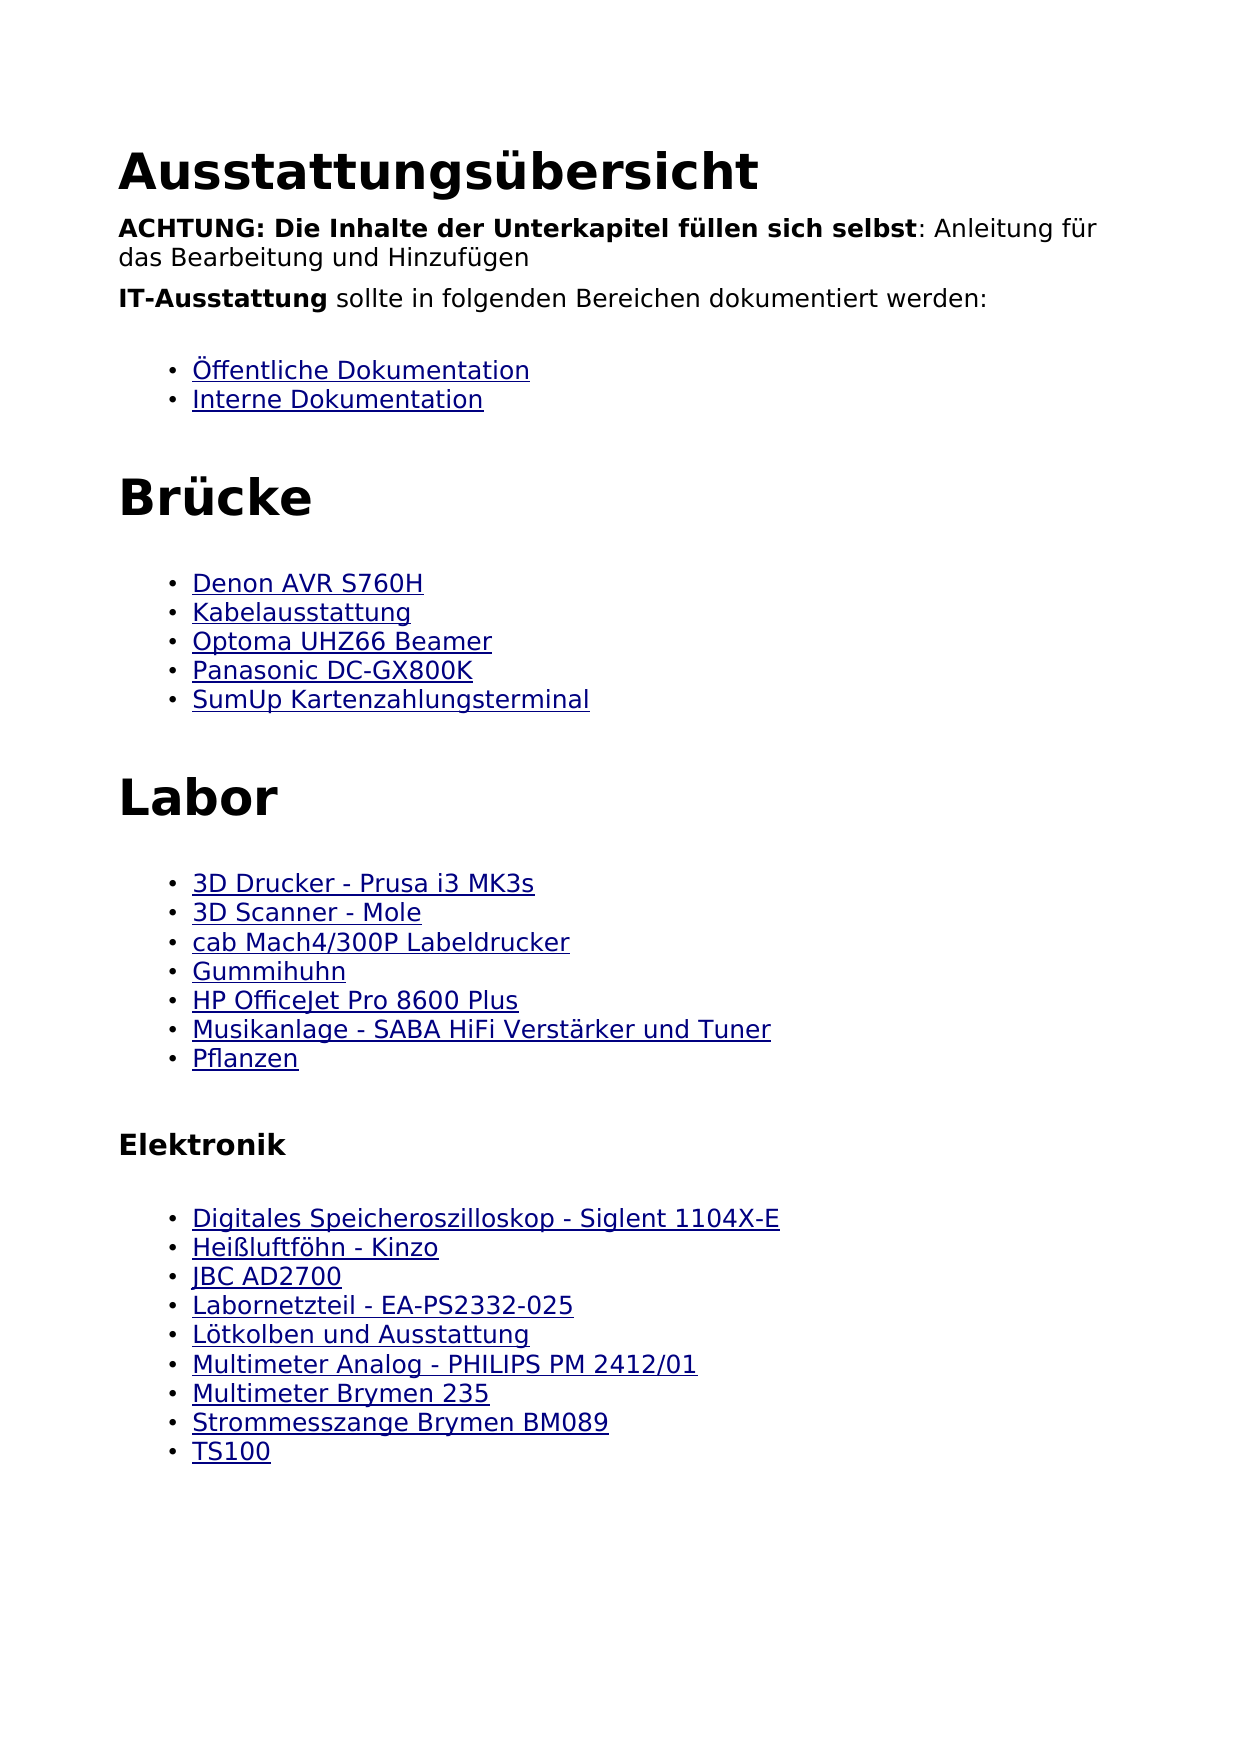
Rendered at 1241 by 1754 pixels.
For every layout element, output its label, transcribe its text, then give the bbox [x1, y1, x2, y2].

list SumUp Kartenzahlungsterminal [177, 686, 1122, 715]
text IT-Ausstattung sollte in folgenden Bereichen dokumentiert werden: [118, 285, 1122, 314]
subtitle Ausstattungsübersicht [118, 143, 1122, 201]
list Gummihuhn [177, 957, 1122, 986]
subtitle Elektronik [118, 1128, 1122, 1162]
list Musikanlage - SABA HiFi Verstärker und Tuner [177, 1015, 1122, 1044]
list Panasonic DC-GX800K [177, 656, 1122, 686]
list Pflanzen [177, 1044, 1122, 1073]
list Denon AVR S760H [177, 569, 1122, 598]
subtitle Labor [118, 769, 1122, 827]
list JBC AD2700 [177, 1262, 1122, 1291]
list Multimeter Analog - PHILIPS PM 2412/01 [177, 1350, 1122, 1379]
list Optoma UHZ66 Beamer [177, 627, 1122, 656]
list Labornetzteil - EA-PS2332-025 [177, 1291, 1122, 1321]
list 3D Scanner - Mole [177, 898, 1122, 928]
list Öffentliche Dokumentation [177, 356, 1122, 385]
subtitle Brücke [118, 469, 1122, 527]
list 3D Drucker - Prusa i3 MK3s [177, 869, 1122, 898]
list Strommesszange Brymen BM089 [177, 1408, 1122, 1437]
list Lötkolben und Ausstattung [177, 1321, 1122, 1350]
list Digitales Speicheroszilloskop - Siglent 1104X-E [177, 1204, 1122, 1233]
list TS100 [177, 1437, 1122, 1466]
text ACHTUNG: Die Inhalte der Unterkapitel füllen sich selbst: Anleitung für das Bearbeitung und Hinzufügen [118, 214, 1122, 272]
list Multimeter Brymen 235 [177, 1379, 1122, 1408]
list HP OfficeJet Pro 8600 Plus [177, 986, 1122, 1015]
list Kabelausstattung [177, 598, 1122, 627]
list Interne Dokumentation [177, 385, 1122, 414]
list Heißluftföhn - Kinzo [177, 1233, 1122, 1262]
list cab Mach4/300P Labeldrucker [177, 928, 1122, 957]
